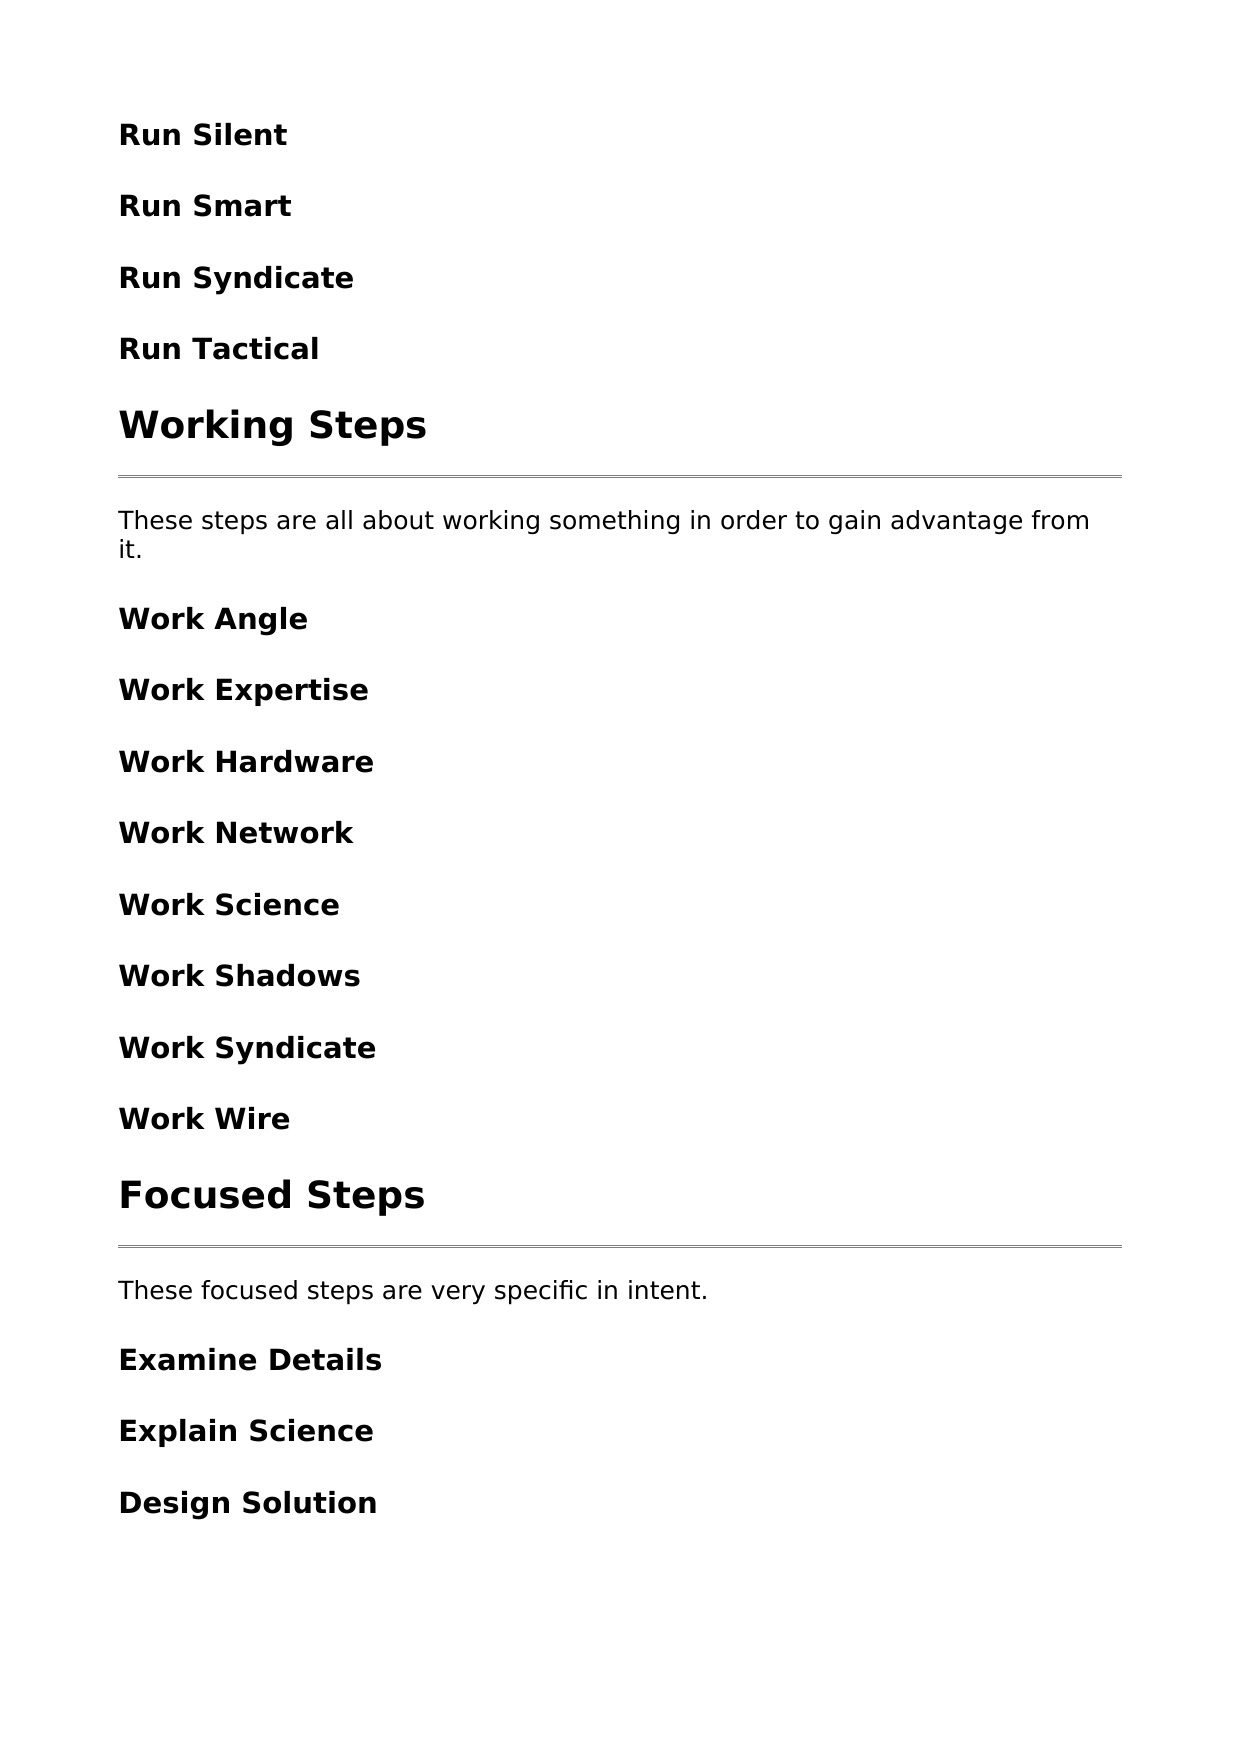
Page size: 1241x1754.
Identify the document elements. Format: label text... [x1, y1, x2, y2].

subtitle Work Syndicate [118, 1031, 1122, 1065]
subtitle Work Network [118, 817, 1122, 851]
subtitle Focused Steps [118, 1174, 1122, 1218]
subtitle Design Solution [118, 1486, 1122, 1520]
subtitle Work Wire [118, 1102, 1122, 1136]
subtitle Working Steps [118, 404, 1122, 448]
text These focused steps are very specific in intent. [118, 1276, 1122, 1306]
subtitle Run Tactical [118, 332, 1122, 366]
subtitle Work Hardware [118, 745, 1122, 779]
subtitle Work Expertise [118, 674, 1122, 708]
subtitle Work Angle [118, 602, 1122, 636]
subtitle Run Syndicate [118, 261, 1122, 295]
subtitle Explain Science [118, 1414, 1122, 1448]
subtitle Run Silent [118, 118, 1122, 152]
text These steps are all about working something in order to gain advantage from it. [118, 506, 1122, 565]
subtitle Examine Details [118, 1343, 1122, 1377]
subtitle Run Smart [118, 189, 1122, 223]
subtitle Work Shadows [118, 959, 1122, 993]
subtitle Work Science [118, 888, 1122, 922]
